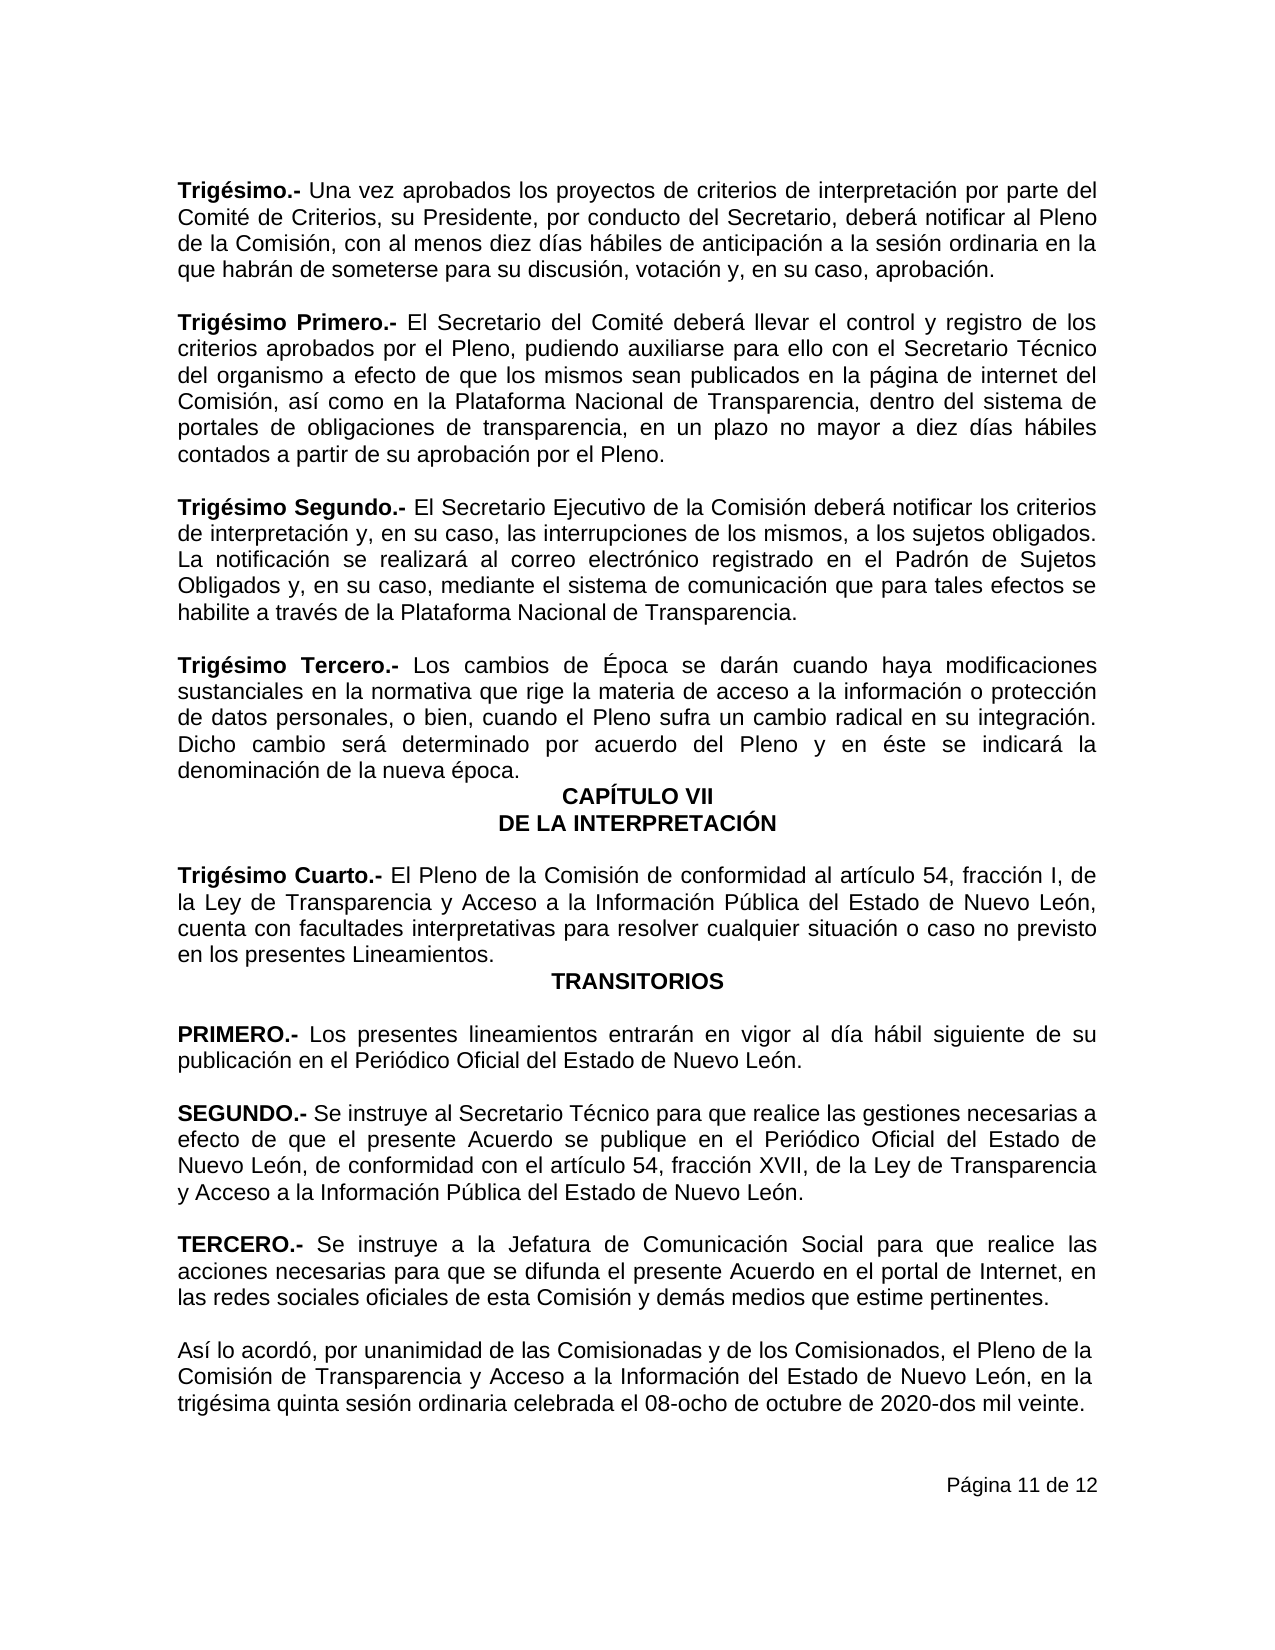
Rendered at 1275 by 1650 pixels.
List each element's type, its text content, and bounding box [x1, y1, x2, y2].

subtitle CAPÍTULO VII DE LA INTERPRETACIÓN [177, 783, 1098, 836]
subtitle Trigésimo Cuarto.- El Pleno de la Comisión de conformidad al artículo 54, fracción I, de la Ley de Transparencia y Acceso a la Información Pública del Estado de Nuevo León, cuenta con facultades interpretativas para resolver cualquier situación o caso no previsto en los presentes Lineamientos. [177, 862, 1098, 968]
subtitle Trigésimo.- Una vez aprobados los proyectos de criterios de interpretación por parte del Comité de Criterios, su Presidente, por conducto del Secretario, deberá notificar al Pleno de la Comisión, con al menos diez días hábiles de anticipación a la sesión ordinaria en la que habrán de someterse para su discusión, votación y, en su caso, aprobación. [177, 177, 1098, 283]
subtitle Trigésimo Tercero.- Los cambios de Época se darán cuando haya modificaciones sustanciales en la normativa que rige la materia de acceso a la información o protección de datos personales, o bien, cuando el Pleno sufra un cambio radical en su integración. Dicho cambio será determinado por acuerdo del Pleno y en éste se indicará la denominación de la nueva época. [177, 652, 1098, 783]
subtitle Trigésimo Segundo.- El Secretario Ejecutivo de la Comisión deberá notificar los criterios de interpretación y, en su caso, las interrupciones de los mismos, a los sujetos obligados. La notificación se realizará al correo electrónico registrado en el Padrón de Sujetos Obligados y, en su caso, mediante el sistema de comunicación que para tales efectos se habilite a través de la Plataforma Nacional de Transparencia. [177, 493, 1098, 625]
subtitle Trigésimo Primero.- El Secretario del Comité deberá llevar el control y registro de los criterios aprobados por el Pleno, pudiendo auxiliarse para ello con el Secretario Técnico del organismo a efecto de que los mismos sean publicados en la página de internet del Comisión, así como en la Plataforma Nacional de Transparencia, dentro del sistema de portales de obligaciones de transparencia, en un plazo no mayor a diez días hábiles contados a partir de su aprobación por el Pleno. [177, 309, 1098, 467]
subtitle PRIMERO.- Los presentes lineamientos entrarán en vigor al día hábil siguiente de su publicación en el Periódico Oficial del Estado de Nuevo León. [177, 1021, 1098, 1073]
subtitle TRANSITORIOS [177, 968, 1098, 994]
text Así lo acordó, por unanimidad de las Comisionadas y de los Comisionados, el Pleno de la Comisión de Transparencia y Acceso a la Información del Estado de Nuevo León, en la trigésima quinta sesión ordinaria celebrada el 08-ocho de octubre de 2020-dos mil veinte. [177, 1337, 1093, 1416]
text TERCERO.- Se instruye a la Jefatura de Comunicación Social para que realice las acciones necesarias para que se difunda el presente Acuerdo en el portal de Internet, en las redes sociales oficiales de esta Comisión y demás medios que estime pertinentes. [177, 1231, 1098, 1310]
text SEGUNDO.- Se instruye al Secretario Técnico para que realice las gestiones necesarias a efecto de que el presente Acuerdo se publique en el Periódico Oficial del Estado de Nuevo León, de conformidad con el artículo 54, fracción XVII, de la Ley de Transparencia y Acceso a la Información Pública del Estado de Nuevo León. [177, 1099, 1098, 1205]
